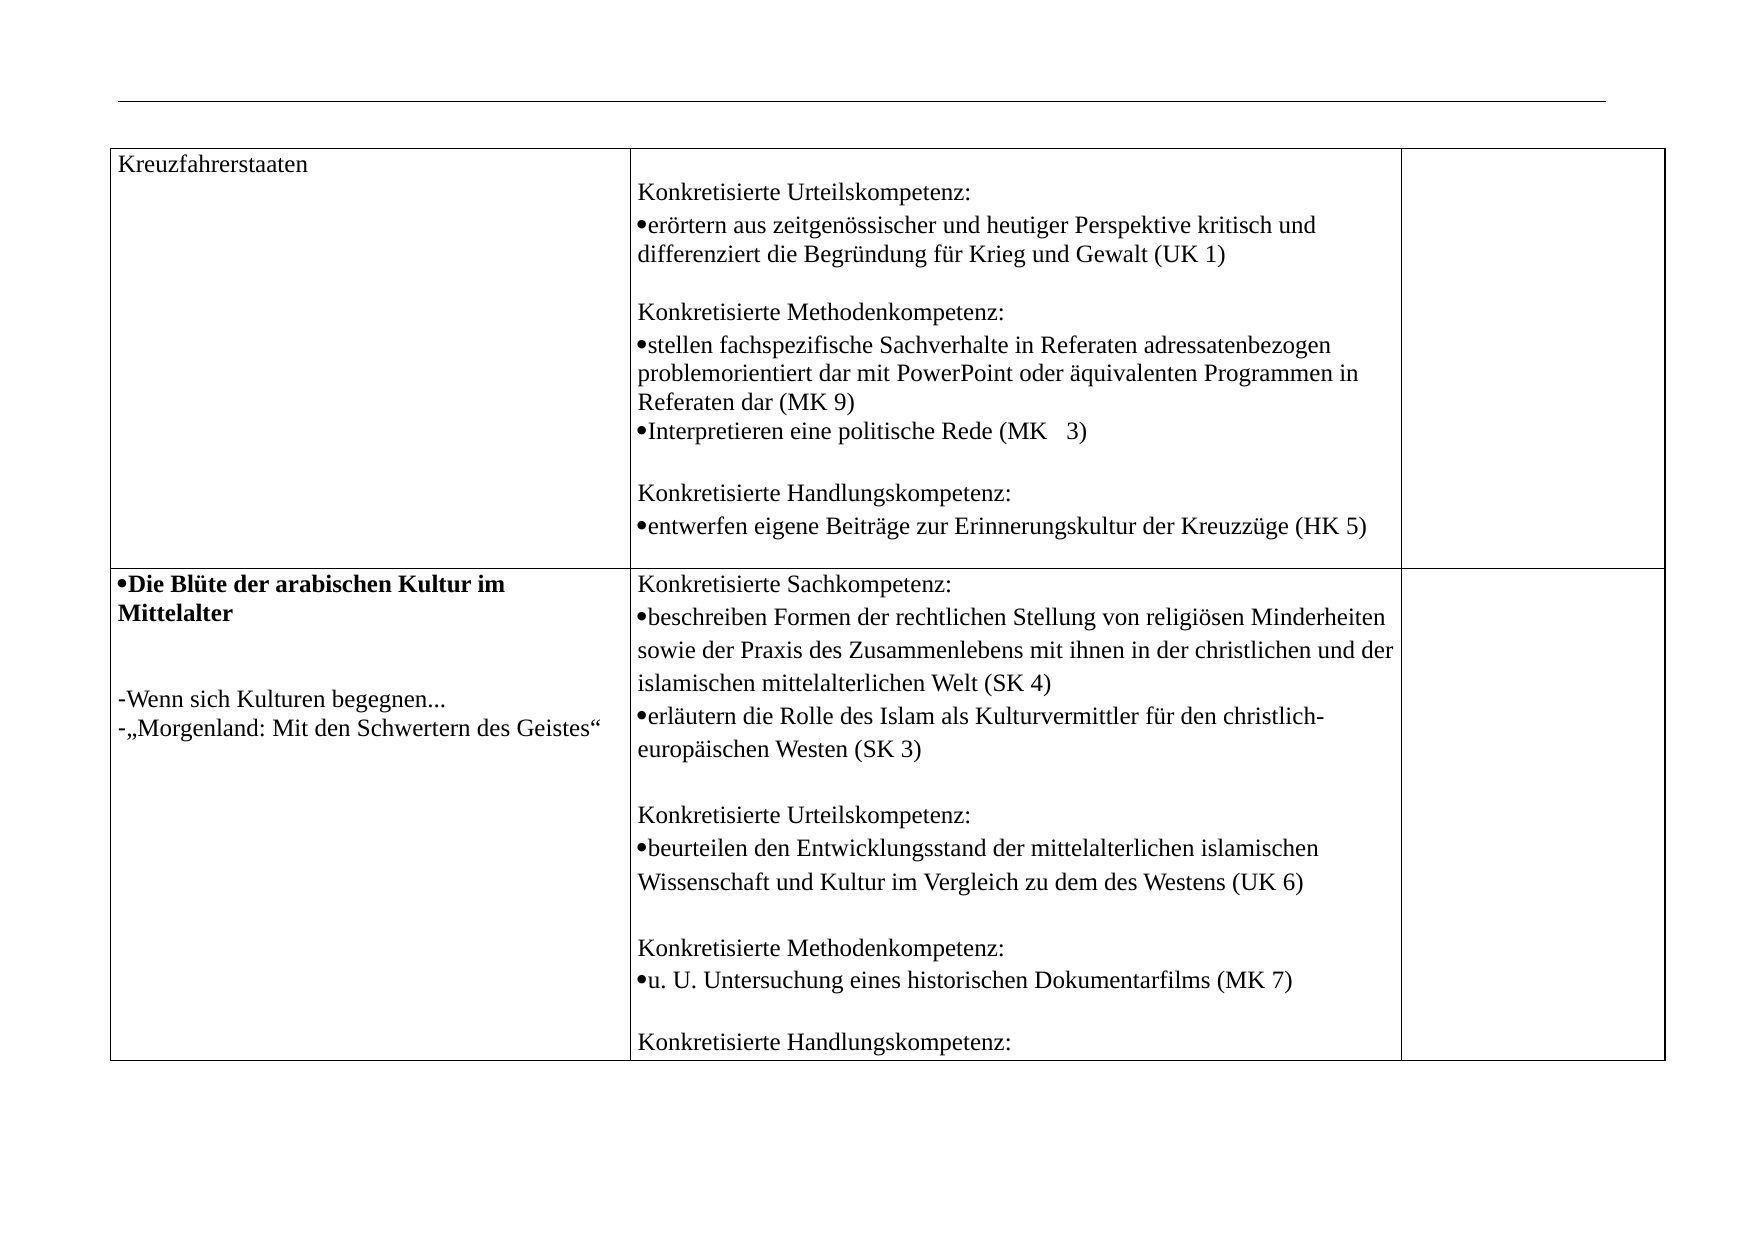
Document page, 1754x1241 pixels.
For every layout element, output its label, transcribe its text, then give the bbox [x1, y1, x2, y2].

table_cell [1402, 149, 1664, 568]
table_cell Konkretisierte Urteilskompetenz: erörtern aus zeitgenössischer und heutiger Perspektive kritisch und differenziert die Begründung für Krieg und Gewalt (UK 1) Konkretisierte Methodenkompetenz: stellen fachspezifische Sachverhalte in Referaten adressatenbezogen problemorientiert dar mit PowerPoint oder äquivalenten Programmen in Referaten dar (MK 9) Interpretieren eine politische Rede (MK 3) Konkretisierte Handlungskompetenz: entwerfen eigene Beiträge zur Erinnerungskultur der Kreuzzüge (HK 5) [631, 149, 1401, 568]
table_cell [1402, 569, 1664, 1060]
table_cell Die Blüte der arabischen Kultur im Mittelalter Wenn sich Kulturen begegnen... „Morgenland: Mit den Schwertern des Geistes“ [111, 569, 630, 1060]
table_cell Konkretisierte Sachkompetenz: beschreiben Formen der rechtlichen Stellung von religiösen Minderheiten sowie der Praxis des Zusammenlebens mit ihnen in der christlichen und der islamischen mittelalterlichen Welt (SK 4) erläutern die Rolle des Islam als Kulturvermittler für den christlich-europäischen Westen (SK 3) Konkretisierte Urteilskompetenz: beurteilen den Entwicklungsstand der mittelalterlichen islamischen Wissenschaft und Kultur im Vergleich zu dem des Westens (UK 6) Konkretisierte Methodenkompetenz: u. U. Untersuchung eines historischen Dokumentarfilms (MK 7) Konkretisierte Handlungskompetenz: positionieren sich zu Problemen der Erinnerungskultur (HK 4) [631, 569, 1401, 1060]
table_cell Kreuzfahrerstaaten [111, 149, 630, 568]
